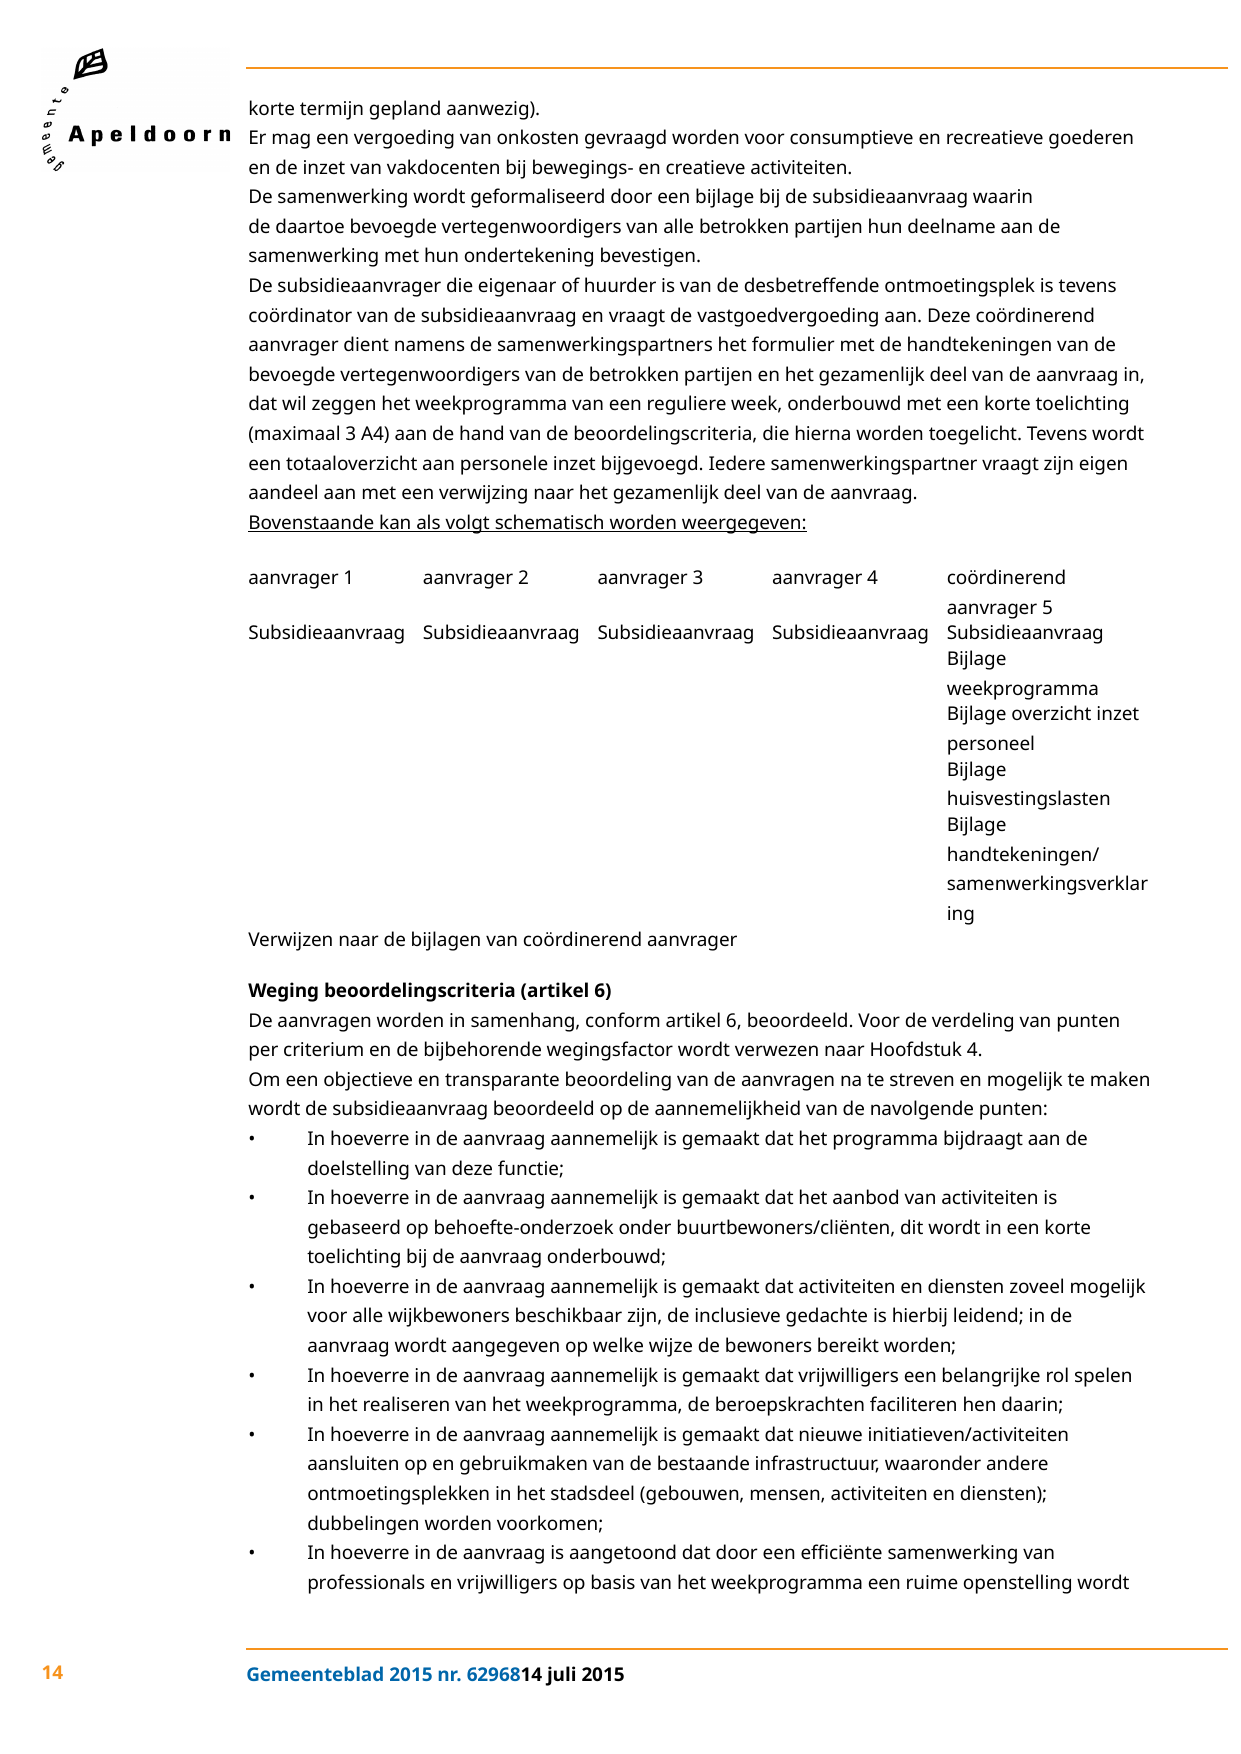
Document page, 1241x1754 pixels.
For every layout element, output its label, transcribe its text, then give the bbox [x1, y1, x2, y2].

text de daartoe bevoegde vertegenwoordigers van alle betrokken partijen hun deelname aan de samenwerking met hun ondertekening bevestigen. [248, 213, 1152, 268]
list In hoeverre in de aanvraag aannemelijk is gemaakt dat het aanbod van activiteiten is gebaseerd op behoefte-onderzoek onder buurtbewoners/cliënten, dit wordt in een korte toelichting bij de aanvraag onderbouwd; [248, 1184, 1152, 1269]
table_header aanvrager 1 [248, 564, 423, 619]
table_cell [597, 701, 772, 756]
list In hoeverre in de aanvraag is aangetoond dat door een efficiënte samenwerking van professionals en vrijwilligers op basis van het weekprogramma een ruime openstelling wordt [248, 1539, 1152, 1594]
table_cell Bijlage huisvestingslasten [947, 756, 1152, 811]
table_cell [248, 645, 423, 701]
table_cell [772, 811, 947, 926]
text Bovenstaande kan als volgt schematisch worden weergegeven: [248, 509, 1152, 535]
table_cell [423, 811, 597, 926]
text De subsidieaanvrager die eigenaar of huurder is van de desbetreffende ontmoetingsplek is tevens coördinator van de subsidieaanvraag en vraagt de vastgoedvergoeding aan. Deze coördinerend aanvrager dient namens de samenwerkingspartners het formulier met de handtekeningen van de bevoegde vertegenwoordigers van de betrokken partijen en het gezamenlijk deel van de aanvraag in, dat wil zeggen het weekprogramma van een reguliere week, onderbouwd met een korte toelichting (maximaal 3 A4) aan de hand van de beoordelingscriteria, die hierna worden toegelicht. Tevens wordt een totaaloverzicht aan personele inzet bijgevoegd. Iedere samenwerkingspartner vraagt zijn eigen aandeel aan met een verwijzing naar het gezamenlijk deel van de aanvraag. [248, 272, 1152, 505]
list In hoeverre in de aanvraag aannemelijk is gemaakt dat activiteiten en diensten zoveel mogelijk voor alle wijkbewoners beschikbaar zijn, de inclusieve gedachte is hierbij leidend; in de aanvraag wordt aangegeven op welke wijze de bewoners bereikt worden; [248, 1273, 1152, 1358]
table_cell [597, 756, 772, 811]
table_cell [772, 756, 947, 811]
picture [41, 47, 231, 172]
table_cell [423, 756, 597, 811]
table_cell [423, 701, 597, 756]
text De samenwerking wordt geformaliseerd door een bijlage bij de subsidieaanvraag waarin [248, 183, 1152, 209]
table_cell Subsidieaanvraag [248, 620, 423, 645]
table_cell [248, 701, 423, 756]
text De aanvragen worden in samenhang, conform artikel 6, beoordeeld. Voor de verdeling van punten per criterium en de bijbehorende wegingsfactor wordt verwezen naar Hoofdstuk 4. [248, 1007, 1152, 1062]
table_header aanvrager 2 [423, 564, 597, 619]
table_cell Subsidieaanvraag [947, 620, 1152, 645]
table_cell Bijlage weekprogramma [947, 645, 1152, 701]
text korte termijn gepland aanwezig). [248, 95, 1152, 121]
table_cell Subsidieaanvraag [772, 620, 947, 645]
list In hoeverre in de aanvraag aannemelijk is gemaakt dat nieuwe initiatieven/activiteiten aansluiten op en gebruikmaken van de bestaande infrastructuur, waaronder andere ontmoetingsplekken in het stadsdeel (gebouwen, mensen, activiteiten en diensten); dubbelingen worden voorkomen; [248, 1421, 1152, 1535]
table_cell [248, 811, 423, 926]
table_cell Subsidieaanvraag [597, 620, 772, 645]
table_cell Verwijzen naar de bijlagen van coördinerend aanvrager [248, 926, 947, 951]
table_header coördinerend aanvrager 5 [947, 564, 1152, 619]
table_cell [947, 926, 1152, 951]
table_cell [772, 645, 947, 701]
list In hoeverre in de aanvraag aannemelijk is gemaakt dat vrijwilligers een belangrijke rol spelen in het realiseren van het weekprogramma, de beroepskrachten faciliteren hen daarin; [248, 1362, 1152, 1417]
table_cell Bijlage overzicht inzet personeel [947, 701, 1152, 756]
table_cell [597, 811, 772, 926]
table_cell Subsidieaanvraag [423, 620, 597, 645]
text Er mag een vergoeding van onkosten gevraagd worden voor consumptieve en recreatieve goederen en de inzet van vakdocenten bij bewegings- en creatieve activiteiten. [248, 124, 1152, 180]
table_cell [772, 701, 947, 756]
table_cell Bijlage handtekeningen/ samenwerkingsverklaring [947, 811, 1152, 926]
list In hoeverre in de aanvraag aannemelijk is gemaakt dat het programma bijdraagt aan de doelstelling van deze functie; [248, 1125, 1152, 1180]
table_header aanvrager 3 [597, 564, 772, 619]
table_cell [248, 756, 423, 811]
text Om een objectieve en transparante beoordeling van de aanvragen na te streven en mogelijk te maken wordt de subsidieaanvraag beoordeeld op de aannemelijkheid van de navolgende punten: [248, 1066, 1152, 1121]
table_cell [597, 645, 772, 701]
table_cell [423, 645, 597, 701]
text Weging beoordelingscriteria (artikel 6) [248, 977, 1152, 1003]
table_header aanvrager 4 [772, 564, 947, 619]
